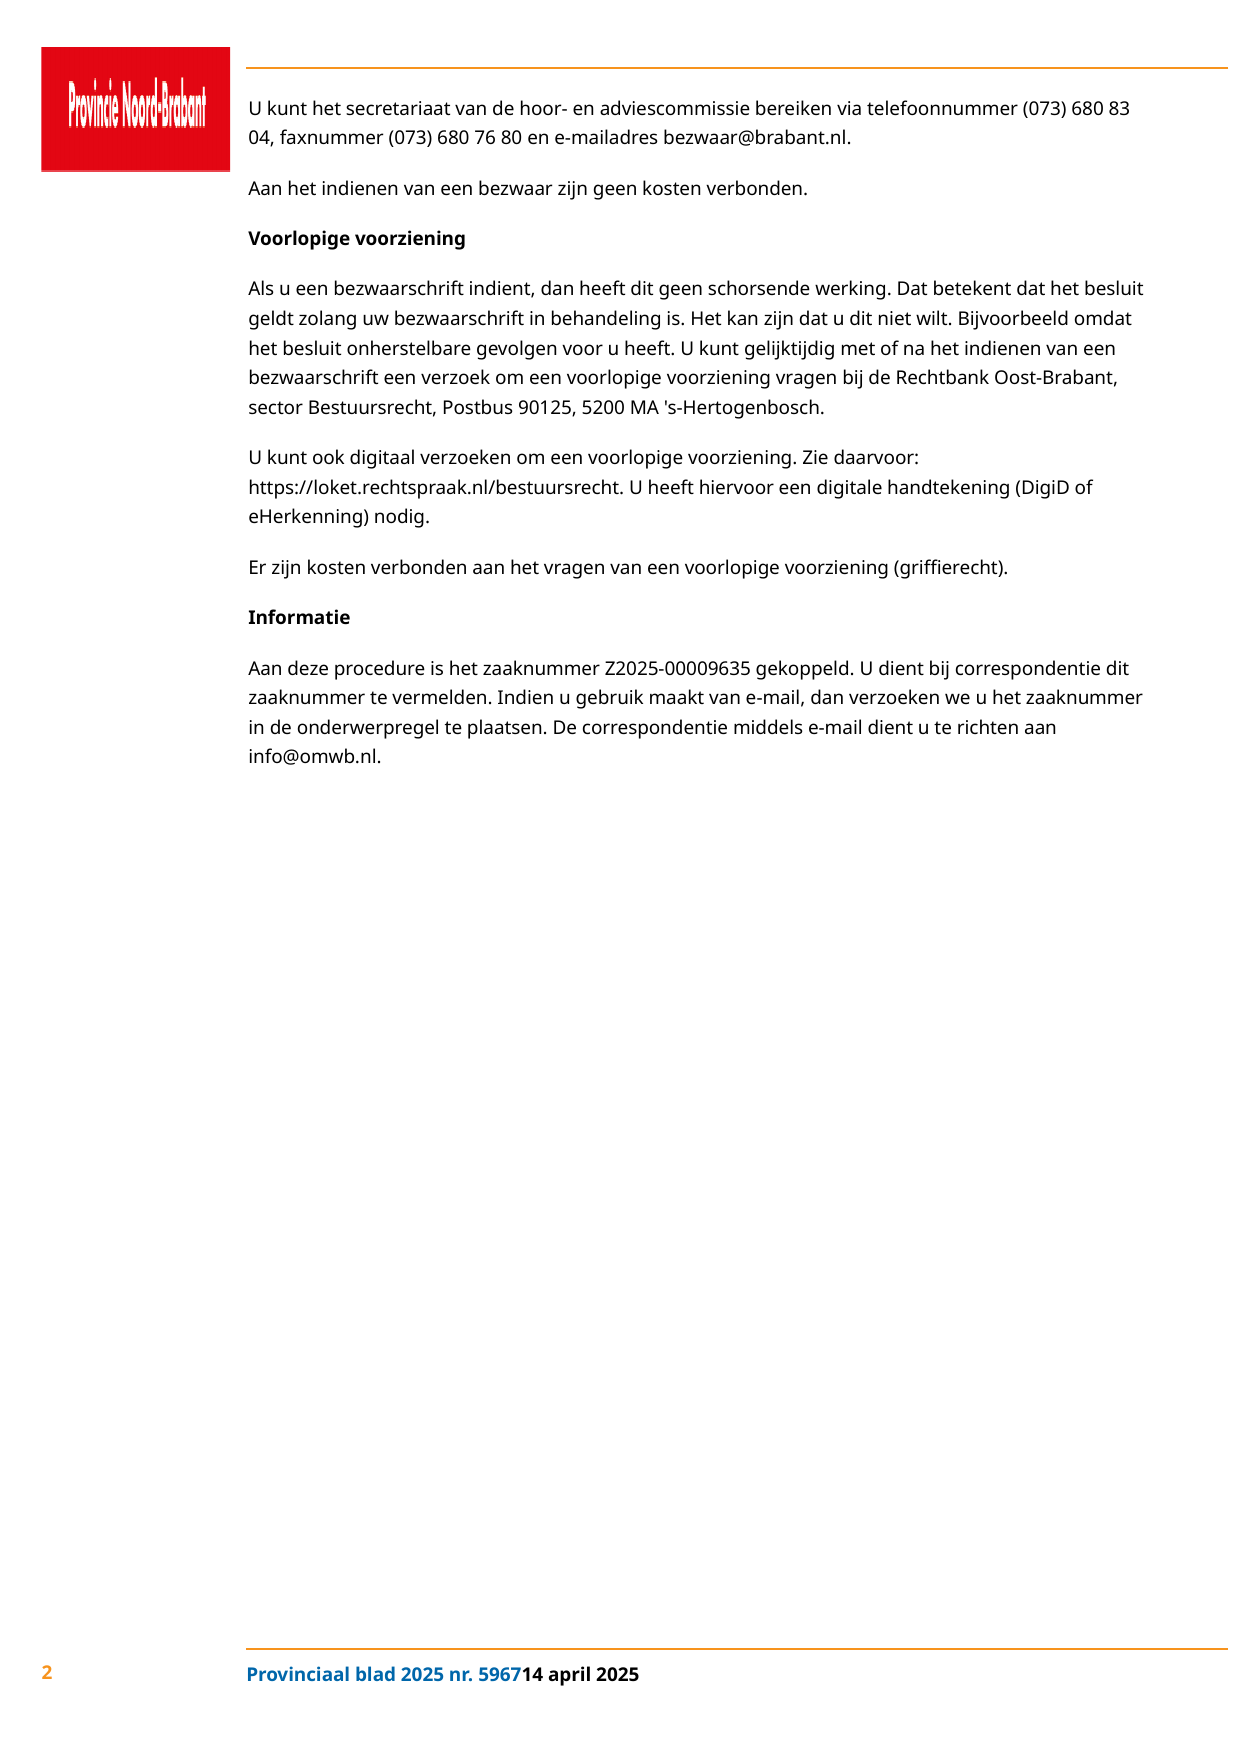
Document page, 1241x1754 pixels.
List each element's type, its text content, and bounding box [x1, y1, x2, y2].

text Informatie [248, 604, 1152, 630]
text Aan deze procedure is het zaaknummer Z2025-00009635 gekoppeld. U dient bij correspondentie dit zaaknummer te vermelden. Indien u gebruik maakt van e-mail, dan verzoeken we u het zaaknummer in de onderwerpregel te plaatsen. De correspondentie middels e-mail dient u te richten aan info@omwb.nl. [248, 655, 1152, 769]
text U kunt ook digitaal verzoeken om een voorlopige voorziening. Zie daarvoor: https://loket.rechtspraak.nl/bestuursrecht. U heeft hiervoor een digitale handtekening (DigiD of eHerkenning) nodig. [248, 444, 1152, 529]
text Aan het indienen van een bezwaar zijn geen kosten verbonden. [248, 175, 1152, 201]
text Er zijn kosten verbonden aan het vragen van een voorlopige voorziening (griffierecht). [248, 554, 1152, 580]
text Voorlopige voorziening [248, 225, 1152, 251]
text U kunt het secretariaat van de hoor- en adviescommissie bereiken via telefoonnummer (073) 680 83 04, faxnummer (073) 680 76 80 en e-mailadres bezwaar@brabant.nl. [248, 95, 1152, 150]
text Als u een bezwaarschrift indient, dan heeft dit geen schorsende werking. Dat betekent dat het besluit geldt zolang uw bezwaarschrift in behandeling is. Het kan zijn dat u dit niet wilt. Bijvoorbeeld omdat het besluit onherstelbare gevolgen voor u heeft. U kunt gelijktijdig met of na het indienen van een bezwaarschrift een verzoek om een voorlopige voorziening vragen bij de Rechtbank Oost-Brabant, sector Bestuursrecht, Postbus 90125, 5200 MA 's‑Hertogenbosch. [248, 276, 1152, 420]
picture [41, 47, 231, 172]
